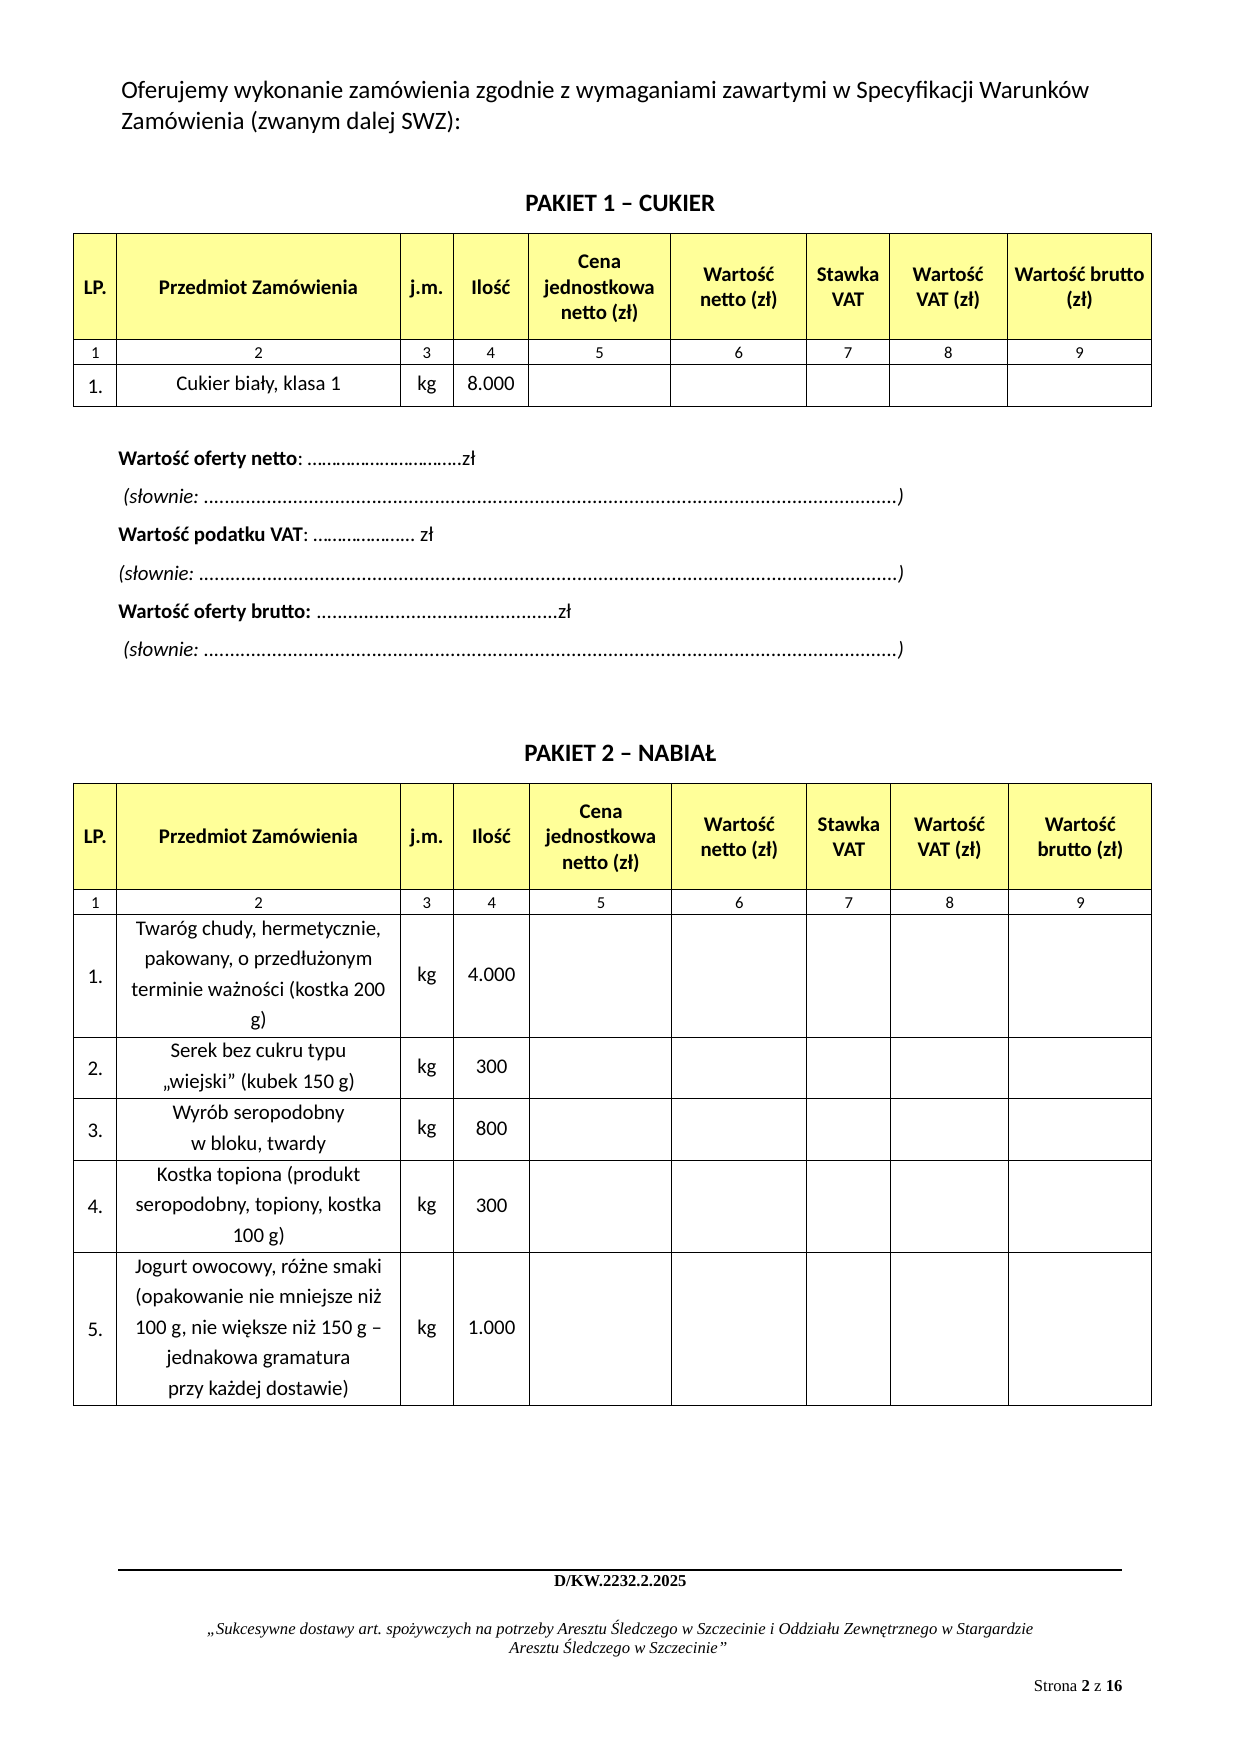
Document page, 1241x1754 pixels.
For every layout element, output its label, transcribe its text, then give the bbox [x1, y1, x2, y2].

table_header Wartość brutto (zł) [1009, 784, 1151, 889]
text (słownie: ....................................................................................................................................) [118, 636, 1122, 661]
table_cell [519, 139, 569, 175]
table_cell [530, 1253, 671, 1405]
table_cell [218, 139, 268, 175]
table_cell [891, 1099, 1008, 1160]
table_cell 2 [117, 890, 400, 914]
table_cell 300 [454, 1038, 529, 1098]
table_cell 6 [672, 890, 806, 914]
table_cell [1009, 1099, 1151, 1160]
table_cell [1009, 1253, 1151, 1405]
table_cell 3 [401, 340, 453, 364]
subtitle Wartość oferty brutto: ..............................................zł [118, 598, 1122, 623]
table_cell Oferujemy wykonanie zamówienia zgodnie z wymaganiami zawartymi w Specyfikacji Warunków Zamówienia (zwanym dalej SWZ): [118, 72, 1122, 138]
table_cell 7 [807, 340, 889, 364]
table_cell Kostka topiona (produkt seropodobny, topiony, kostka 100 g) [117, 1161, 400, 1252]
table_cell [807, 365, 889, 406]
table_cell 5 [530, 890, 671, 914]
table_header LP. [74, 234, 116, 339]
table_cell [1021, 139, 1071, 175]
table_cell [530, 915, 671, 1037]
table_cell [419, 139, 469, 175]
table_header Wartość VAT (zł) [890, 234, 1007, 339]
table_cell 7 [807, 890, 890, 914]
table_cell [807, 915, 890, 1037]
table_cell [971, 139, 1021, 175]
table_header Ilość [454, 234, 528, 339]
table_cell [770, 139, 820, 175]
table_cell 1.000 [454, 1253, 529, 1405]
table_cell [118, 139, 168, 175]
table_cell [891, 1161, 1008, 1252]
table_cell [672, 1099, 806, 1160]
table_cell 2. [74, 1038, 116, 1098]
table_cell [570, 139, 620, 175]
table_header Wartość netto (zł) [671, 234, 806, 339]
text Wartość podatku VAT: ………………... zł [118, 522, 1122, 547]
text PAKIET 1 – CUKIER [118, 187, 1122, 218]
table_header Cena jednostkowa netto (zł) [529, 234, 670, 339]
table_cell [319, 139, 369, 175]
table_header Ilość [454, 784, 529, 889]
table_cell [672, 1161, 806, 1252]
table_cell 300 [454, 1161, 529, 1252]
table_cell [720, 139, 770, 175]
table_header Wartość netto (zł) [672, 784, 806, 889]
table_cell [672, 1038, 806, 1098]
table_cell Jogurt owocowy, różne smaki (opakowanie nie mniejsze niż 100 g, nie większe niż 150 g – jednakowa gramatura przy każdej dostawie) [117, 1253, 400, 1405]
table_cell [672, 915, 806, 1037]
table_cell 800 [454, 1099, 529, 1160]
table_cell [891, 1253, 1008, 1405]
table_cell kg [401, 1161, 453, 1252]
table_cell kg [401, 915, 453, 1037]
table_cell [620, 139, 670, 175]
table_cell [530, 1038, 671, 1098]
table_cell Wyrób seropodobny w bloku, twardy [117, 1099, 400, 1160]
table_cell kg [401, 1099, 453, 1160]
table_cell 4 [454, 340, 528, 364]
table_header Cena jednostkowa netto (zł) [530, 784, 671, 889]
table_header Wartość brutto (zł) [1008, 234, 1151, 339]
table_cell [530, 1161, 671, 1252]
table_cell Cukier biały, klasa 1 [117, 365, 400, 406]
table_cell [1009, 915, 1151, 1037]
table_header Stawka VAT [807, 784, 890, 889]
table_cell 4. [74, 1161, 116, 1252]
table_header Stawka VAT [807, 234, 889, 339]
table_cell [807, 1038, 890, 1098]
table_header Przedmiot Zamówienia [117, 784, 400, 889]
table_cell [1071, 139, 1122, 175]
table_cell [168, 139, 218, 175]
table_cell [820, 139, 870, 175]
table_cell 4.000 [454, 915, 529, 1037]
table_cell [1009, 1161, 1151, 1252]
table_cell [807, 1253, 890, 1405]
table_cell Serek bez cukru typu „wiejski” (kubek 150 g) [117, 1038, 400, 1098]
table_header j.m. [401, 234, 453, 339]
table_cell 9 [1008, 340, 1151, 364]
table_cell kg [401, 365, 453, 406]
table_cell 4 [454, 890, 529, 914]
table_cell kg [401, 1038, 453, 1098]
table_cell 9 [1009, 890, 1151, 914]
table_cell [1009, 1038, 1151, 1098]
table_cell [369, 139, 419, 175]
table_cell 5 [529, 340, 670, 364]
table_cell 5. [74, 1253, 116, 1405]
table_cell 1 [74, 340, 116, 364]
text Wartość oferty netto: …………………………..zł [118, 445, 1122, 471]
table_cell [672, 1253, 806, 1405]
table_cell Twaróg chudy, hermetycznie, pakowany, o przedłużonym terminie ważności (kostka 200 g) [117, 915, 400, 1037]
table_cell [807, 1099, 890, 1160]
table_cell 1 [74, 890, 116, 914]
table_cell [807, 1161, 890, 1252]
text (słownie: .....................................................................................................................................) [118, 560, 1122, 585]
table_cell [529, 365, 670, 406]
table_cell kg [401, 1253, 453, 1405]
table_cell [890, 365, 1007, 406]
table_cell 8 [890, 340, 1007, 364]
table_cell [920, 139, 971, 175]
table_cell 2 [117, 340, 400, 364]
table_cell 1. [74, 915, 116, 1037]
table_header LP. [74, 784, 116, 889]
table_cell 8 [891, 890, 1008, 914]
table_cell [268, 139, 318, 175]
table_header j.m. [401, 784, 453, 889]
table_cell [891, 1038, 1008, 1098]
table_cell [469, 139, 519, 175]
table_cell [670, 139, 720, 175]
table_cell 6 [671, 340, 806, 364]
table_cell 3 [401, 890, 453, 914]
table_cell 8.000 [454, 365, 528, 406]
table_cell 3. [74, 1099, 116, 1160]
table_cell [1008, 365, 1151, 406]
table_header Przedmiot Zamówienia [117, 234, 400, 339]
table_cell [530, 1099, 671, 1160]
table_cell [870, 139, 920, 175]
text (słownie: ....................................................................................................................................) [118, 483, 1122, 509]
table_cell [671, 365, 806, 406]
table_header Wartość VAT (zł) [891, 784, 1008, 889]
table_cell [891, 915, 1008, 1037]
table_cell 1. [74, 365, 116, 406]
text PAKIET 2 – NABIAŁ [118, 737, 1122, 767]
